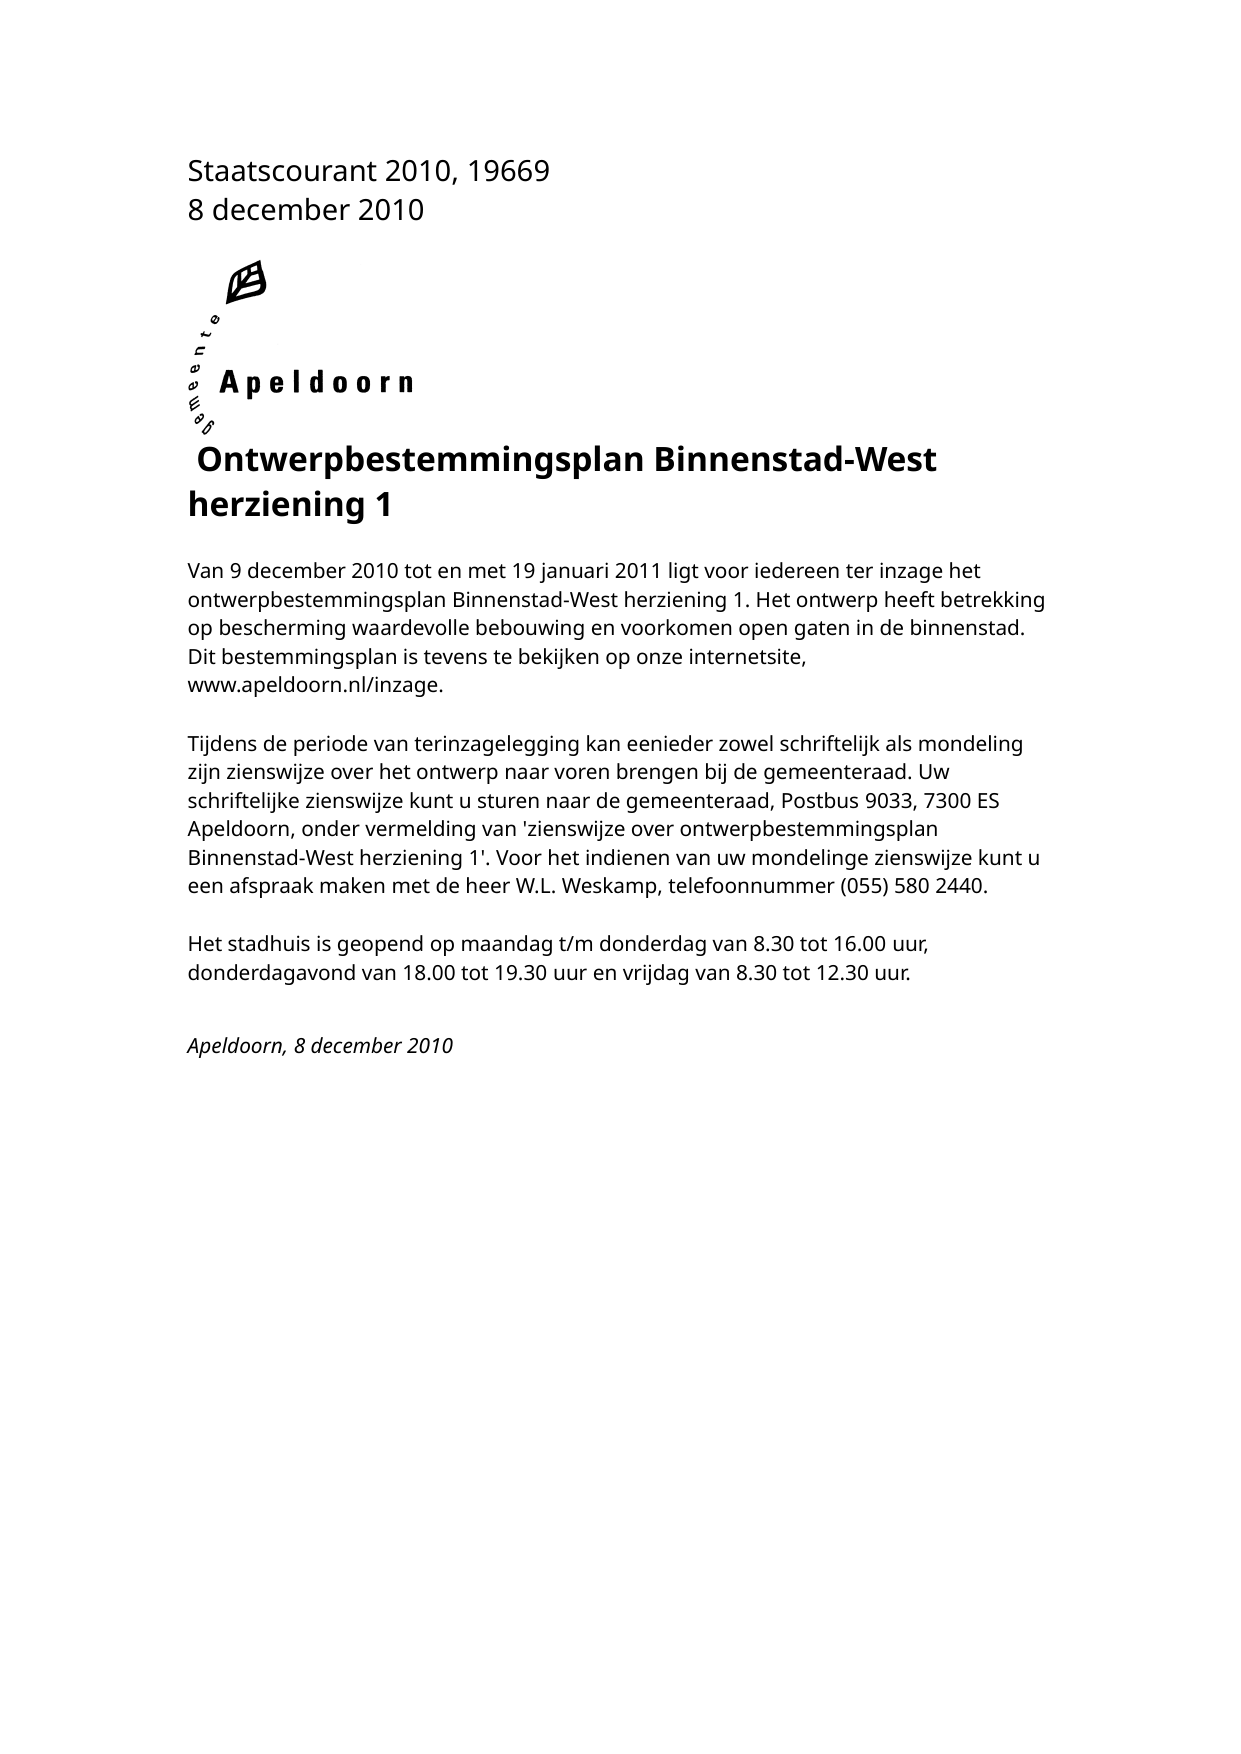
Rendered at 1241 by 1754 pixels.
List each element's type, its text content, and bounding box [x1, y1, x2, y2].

text Staatscourant 2010, 19669 [187, 150, 1053, 190]
subtitle Ontwerpbestemmingsplan Binnenstad-West herziening 1 [187, 271, 1053, 527]
text Apeldoorn, 8 december 2010 [187, 1031, 1053, 1060]
text Het stadhuis is geopend op maandag t/m donderdag van 8.30 tot 16.00 uur, donderdagavond van 18.00 tot 19.30 uur en vrijdag van 8.30 tot 12.30 uur. [187, 929, 1053, 986]
text 8 december 2010 [187, 190, 1053, 229]
text Van 9 december 2010 tot en met 19 januari 2011 ligt voor iedereen ter inzage het ontwerpbestemmingsplan Binnenstad-West herziening 1. Het ontwerp heeft betrekking op bescherming waardevolle bebouwing en voorkomen open gaten in de binnenstad. Dit bestemmingsplan is tevens te bekijken op onze internetsite, www.apeldoorn.nl/inzage. [187, 557, 1053, 699]
picture [187, 258, 413, 436]
text Tijdens de periode van terinzagelegging kan eenieder zowel schriftelijk als mondeling zijn zienswijze over het ontwerp naar voren brengen bij de gemeenteraad. Uw schriftelijke zienswijze kunt u sturen naar de gemeenteraad, Postbus 9033, 7300 ES Apeldoorn, onder vermelding van 'zienswijze over ontwerpbestemmingsplan Binnenstad-West herziening 1'. Voor het indienen van uw mondelinge zienswijze kunt u een afspraak maken met de heer W.L. Weskamp, telefoonnummer (055) 580 2440. [187, 729, 1053, 899]
